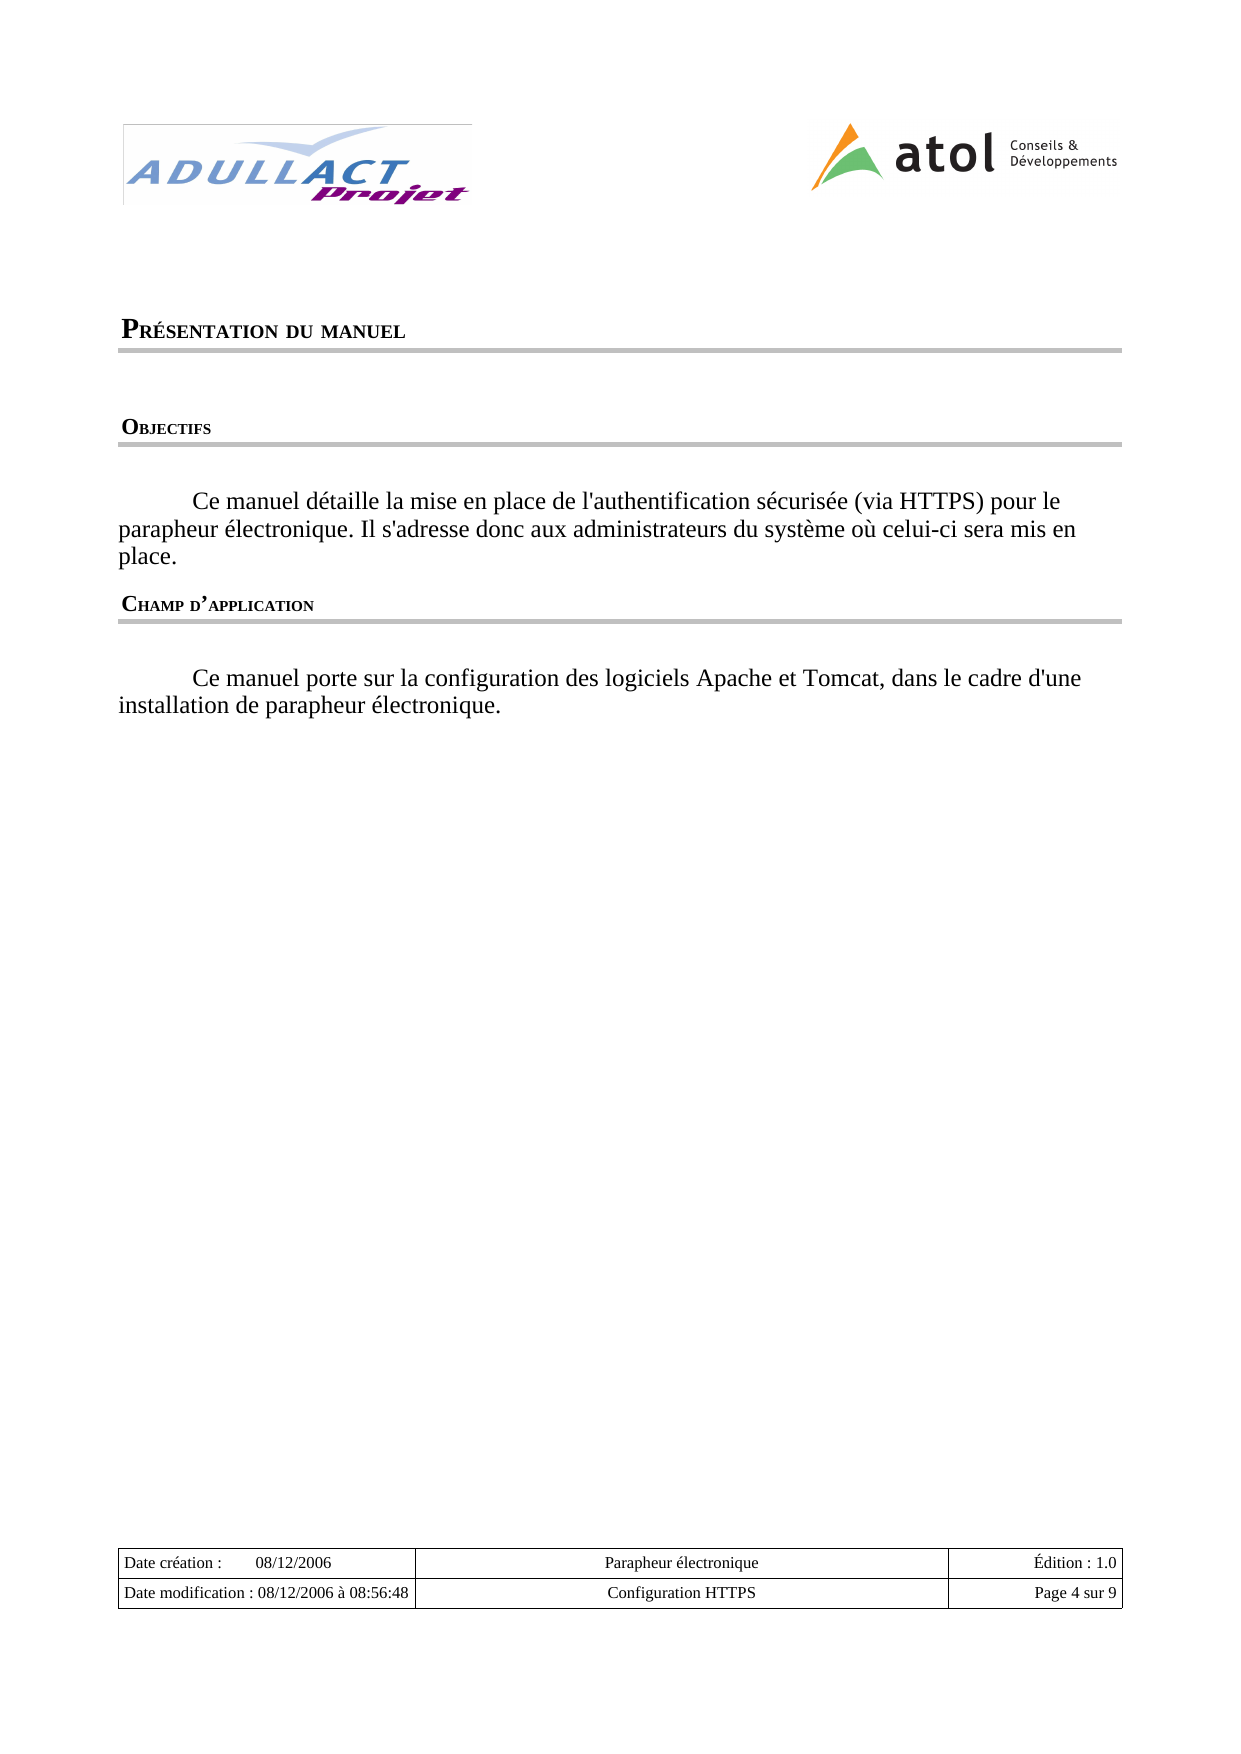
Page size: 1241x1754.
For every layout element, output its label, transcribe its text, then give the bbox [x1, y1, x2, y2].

picture [806, 119, 1121, 197]
text Ce manuel porte sur la configuration des logiciels Apache et Tomcat, dans le cadre d'une installation de parapheur électronique. [118, 664, 1122, 719]
subtitle Champ d’application [118, 588, 1122, 619]
text Ce manuel détaille la mise en place de l'authentification sécurisée (via HTTPS) pour le parapheur électronique. Il s'adresse donc aux administrateurs du système où celui-ci sera mis en place. [118, 487, 1122, 570]
subtitle Présentation du manuel [118, 310, 1122, 348]
subtitle Objectifs [118, 411, 1122, 442]
